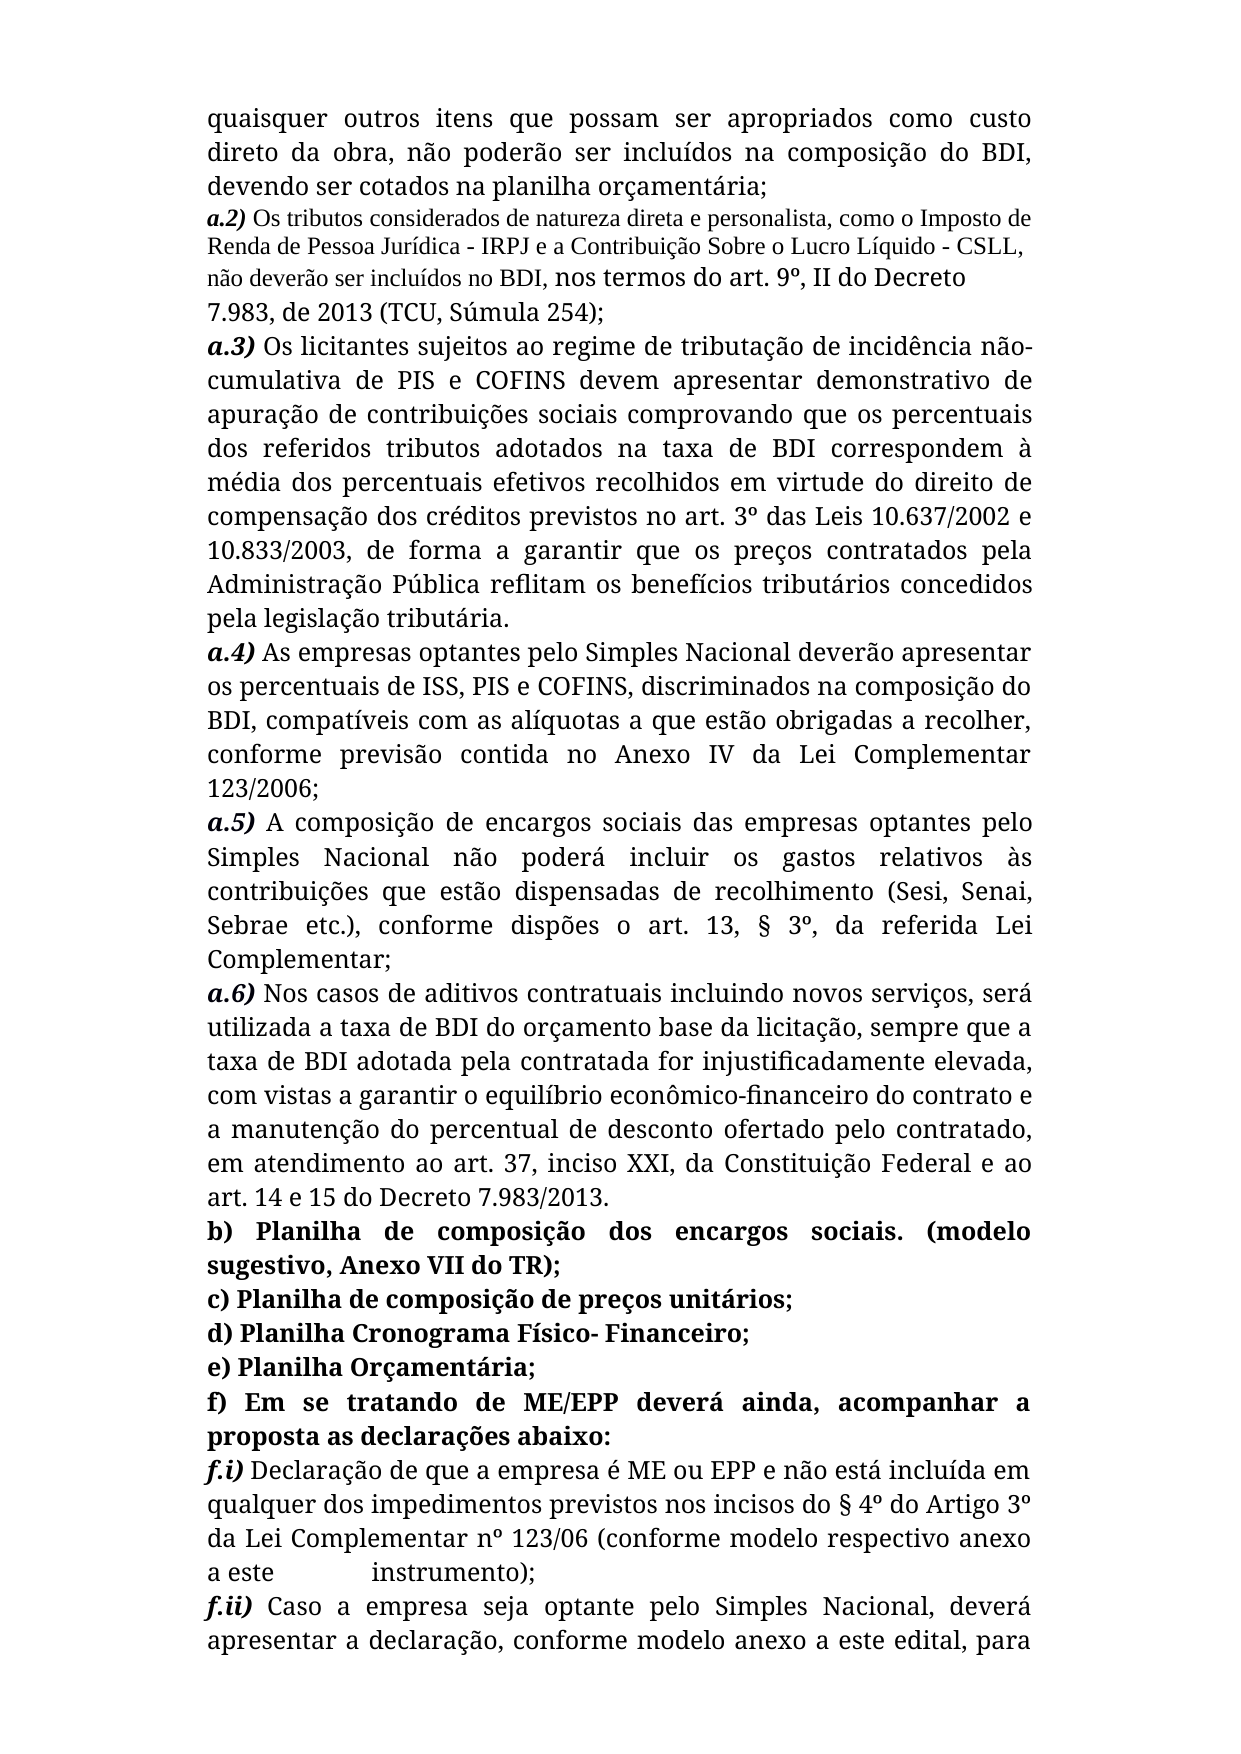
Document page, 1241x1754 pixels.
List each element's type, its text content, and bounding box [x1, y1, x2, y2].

subtitle a.4) As empresas optantes pelo Simples Nacional deverão apresentar os percentuais de ISS, PIS e COFINS, discriminados na composição do BDI, compatíveis com as alíquotas a que estão obrigadas a recolher, conforme previsão contida no Anexo IV da Lei Complementar 123/2006; [207, 635, 1032, 805]
subtitle b) Planilha de composição dos encargos sociais. (modelo sugestivo, Anexo VII do TR); [207, 1214, 1032, 1282]
text f) Em se tratando de ME/EPP deverá ainda, acompanhar a proposta as declarações abaixo: [207, 1384, 1032, 1452]
subtitle e) Planilha Orçamentária; [207, 1350, 1032, 1384]
subtitle quaisquer outros itens que possam ser apropriados como custo direto da obra, não poderão ser incluídos na composição do BDI, devendo ser cotados na planilha orçamentária; [207, 100, 1032, 203]
text a.2) Os tributos considerados de natureza direta e personalista, como o Imposto de Renda de Pessoa Jurídica - IRPJ e a Contribuição Sobre o Lucro Líquido - CSLL, não deverão ser incluídos no BDI, nos termos do art. 9º, II do Decreto 7.983, de 2013 (TCU, Súmula 254); [207, 203, 1033, 328]
text a.5) A composição de encargos sociais das empresas optantes pelo Simples Nacional não poderá incluir os gastos relativos às contribuições que estão dispensadas de recolhimento (Sesi, Senai, Sebrae etc.), conforme dispões o art. 13, § 3º, da referida Lei Complementar; [207, 805, 1033, 975]
text f.i) Declaração de que a empresa é ME ou EPP e não está incluída em qualquer dos impedimentos previstos nos incisos do § 4º do Artigo 3º da Lei Complementar nº 123/06 (conforme modelo respectivo anexo a este instrumento); [207, 1452, 1032, 1588]
subtitle c) Planilha de composição de preços unitários; [207, 1282, 1032, 1316]
text a.6) Nos casos de aditivos contratuais incluindo novos serviços, será utilizada a taxa de BDI do orçamento base da licitação, sempre que a taxa de BDI adotada pela contratada for injustificadamente elevada, com vistas a garantir o equilíbrio econômico-financeiro do contrato e a manutenção do percentual de desconto ofertado pelo contratado, em atendimento ao art. 37, inciso XXI, da Constituição Federal e ao art. 14 e 15 do Decreto 7.983/2013. [207, 975, 1033, 1214]
text a.3) Os licitantes sujeitos ao regime de tributação de incidência não-cumulativa de PIS e COFINS devem apresentar demonstrativo de apuração de contribuições sociais comprovando que os percentuais dos referidos tributos adotados na taxa de BDI correspondem à média dos percentuais efetivos recolhidos em virtude do direito de compensação dos créditos previstos no art. 3º das Leis 10.637/2002 e 10.833/2003, de forma a garantir que os preços contratados pela Administração Pública reflitam os benefícios tributários concedidos pela legislação tributária. [207, 328, 1033, 635]
subtitle d) Planilha Cronograma Físico- Financeiro; [207, 1316, 1032, 1350]
text f.ii) Caso a empresa seja optante pelo Simples Nacional, deverá apresentar a declaração, conforme modelo anexo a este edital, para [207, 1588, 1032, 1657]
